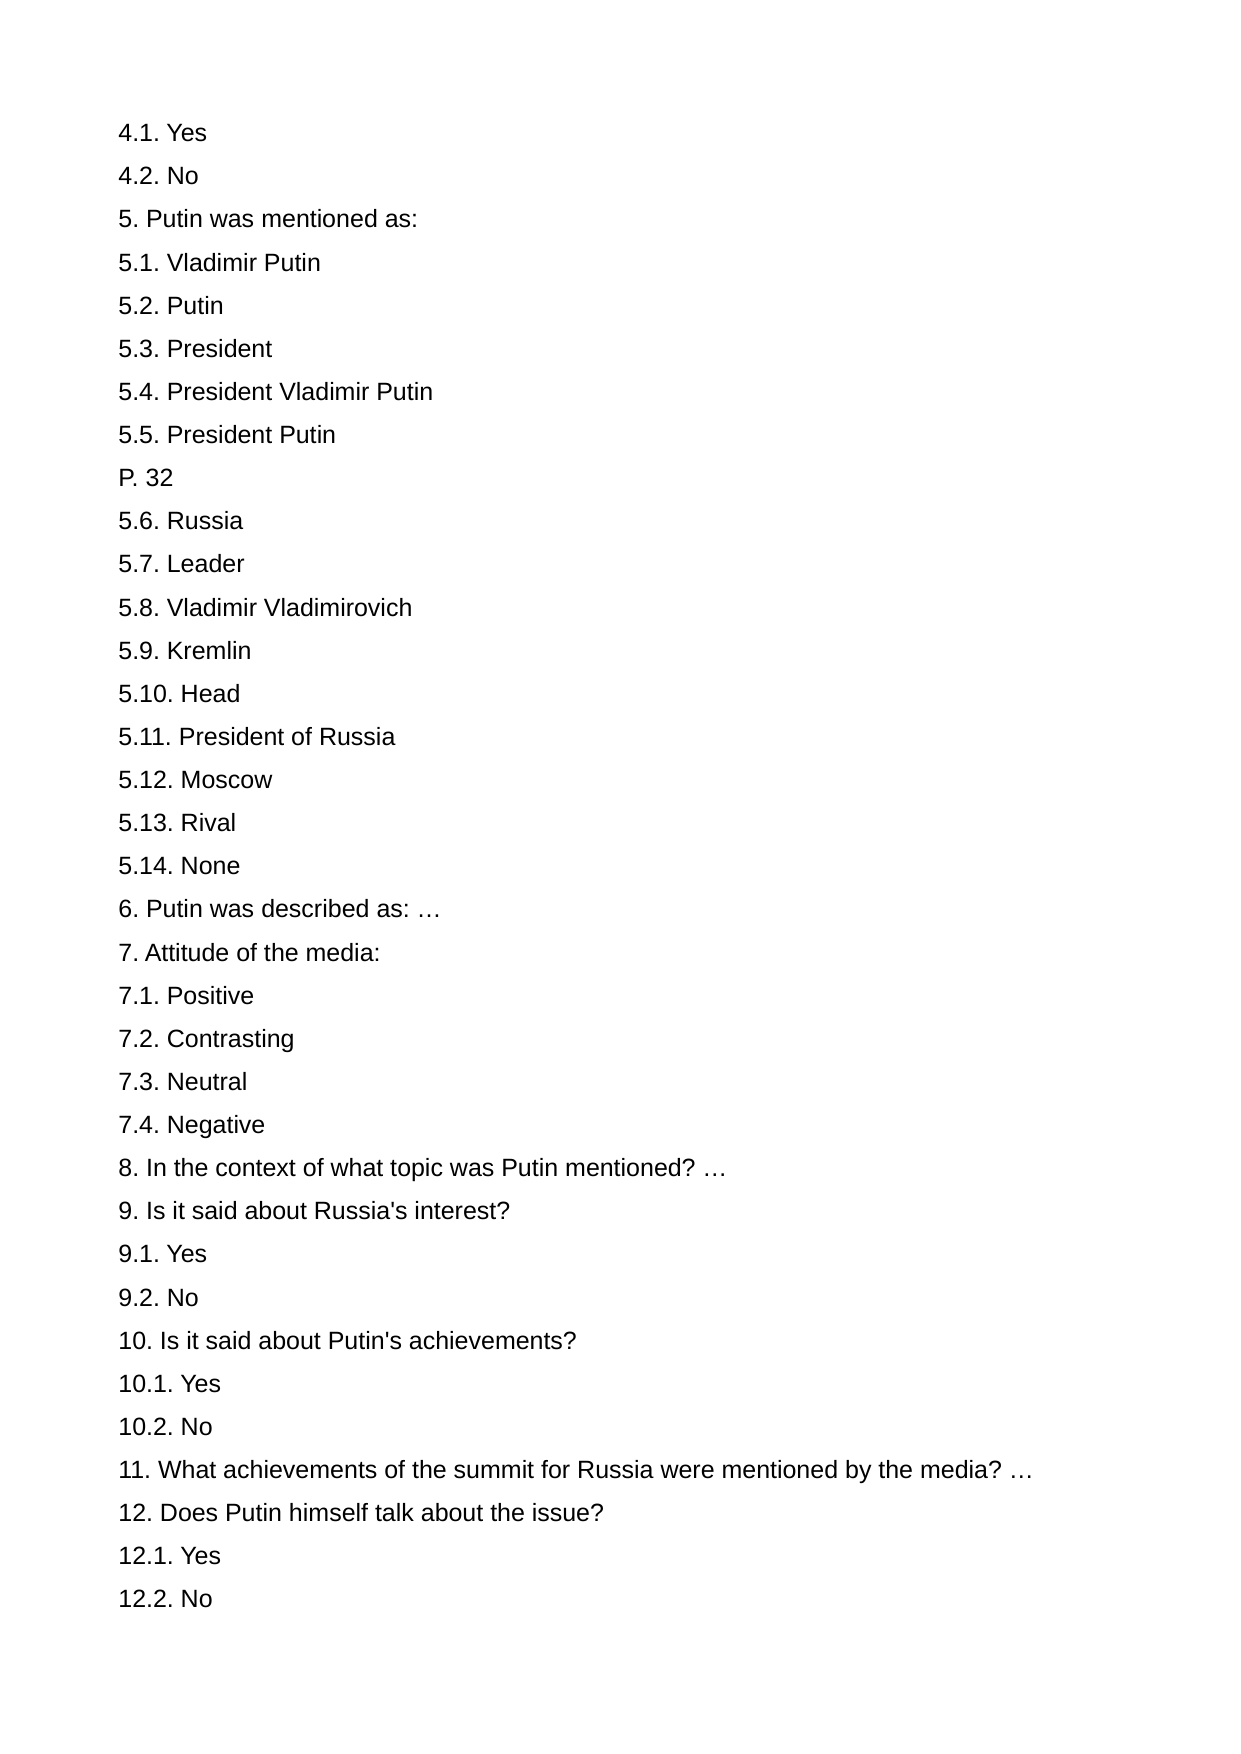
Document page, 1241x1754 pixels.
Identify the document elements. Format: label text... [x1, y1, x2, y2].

text 5.14. None [118, 851, 1122, 880]
text 5.9. Kremlin [118, 636, 1122, 664]
text 10. Is it said about Putin's achievements? [118, 1326, 1122, 1354]
text 7.4. Negative [118, 1110, 1122, 1139]
text 12.1. Yes [118, 1541, 1122, 1570]
text 5.3. President [118, 334, 1122, 362]
text 4.1. Yes [118, 118, 1122, 147]
text 8. In the context of what topic was Putin mentioned? … [118, 1153, 1122, 1182]
text 6. Putin was described as: … [118, 894, 1122, 923]
text 10.2. No [118, 1412, 1122, 1441]
text 7.2. Contrasting [118, 1024, 1122, 1052]
text 5.5. President Putin [118, 420, 1122, 449]
text 9.1. Yes [118, 1239, 1122, 1268]
text 5.6. Russia [118, 506, 1122, 535]
text 5.8. Vladimir Vladimirovich [118, 592, 1122, 621]
text 5.12. Moscow [118, 765, 1122, 794]
text 7. Attitude of the media: [118, 937, 1122, 966]
text 10.1. Yes [118, 1369, 1122, 1397]
text 5. Putin was mentioned as: [118, 204, 1122, 233]
text 5.2. Putin [118, 291, 1122, 319]
text 5.7. Leader [118, 549, 1122, 578]
text 9.2. No [118, 1282, 1122, 1311]
text 9. Is it said about Russia's interest? [118, 1196, 1122, 1225]
text 5.1. Vladimir Putin [118, 247, 1122, 276]
text 4.2. No [118, 161, 1122, 190]
text 7.1. Positive [118, 981, 1122, 1009]
text 5.10. Head [118, 679, 1122, 707]
text 12.2. No [118, 1584, 1122, 1613]
text 11. What achievements of the summit for Russia were mentioned by the media? … [118, 1455, 1122, 1484]
text 7.3. Neutral [118, 1067, 1122, 1096]
text 5.4. President Vladimir Putin [118, 377, 1122, 406]
text 12. Does Putin himself talk about the issue? [118, 1498, 1122, 1527]
text 5.11. President of Russia [118, 722, 1122, 751]
text 5.13. Rival [118, 808, 1122, 837]
text P. 32 [118, 463, 1122, 492]
